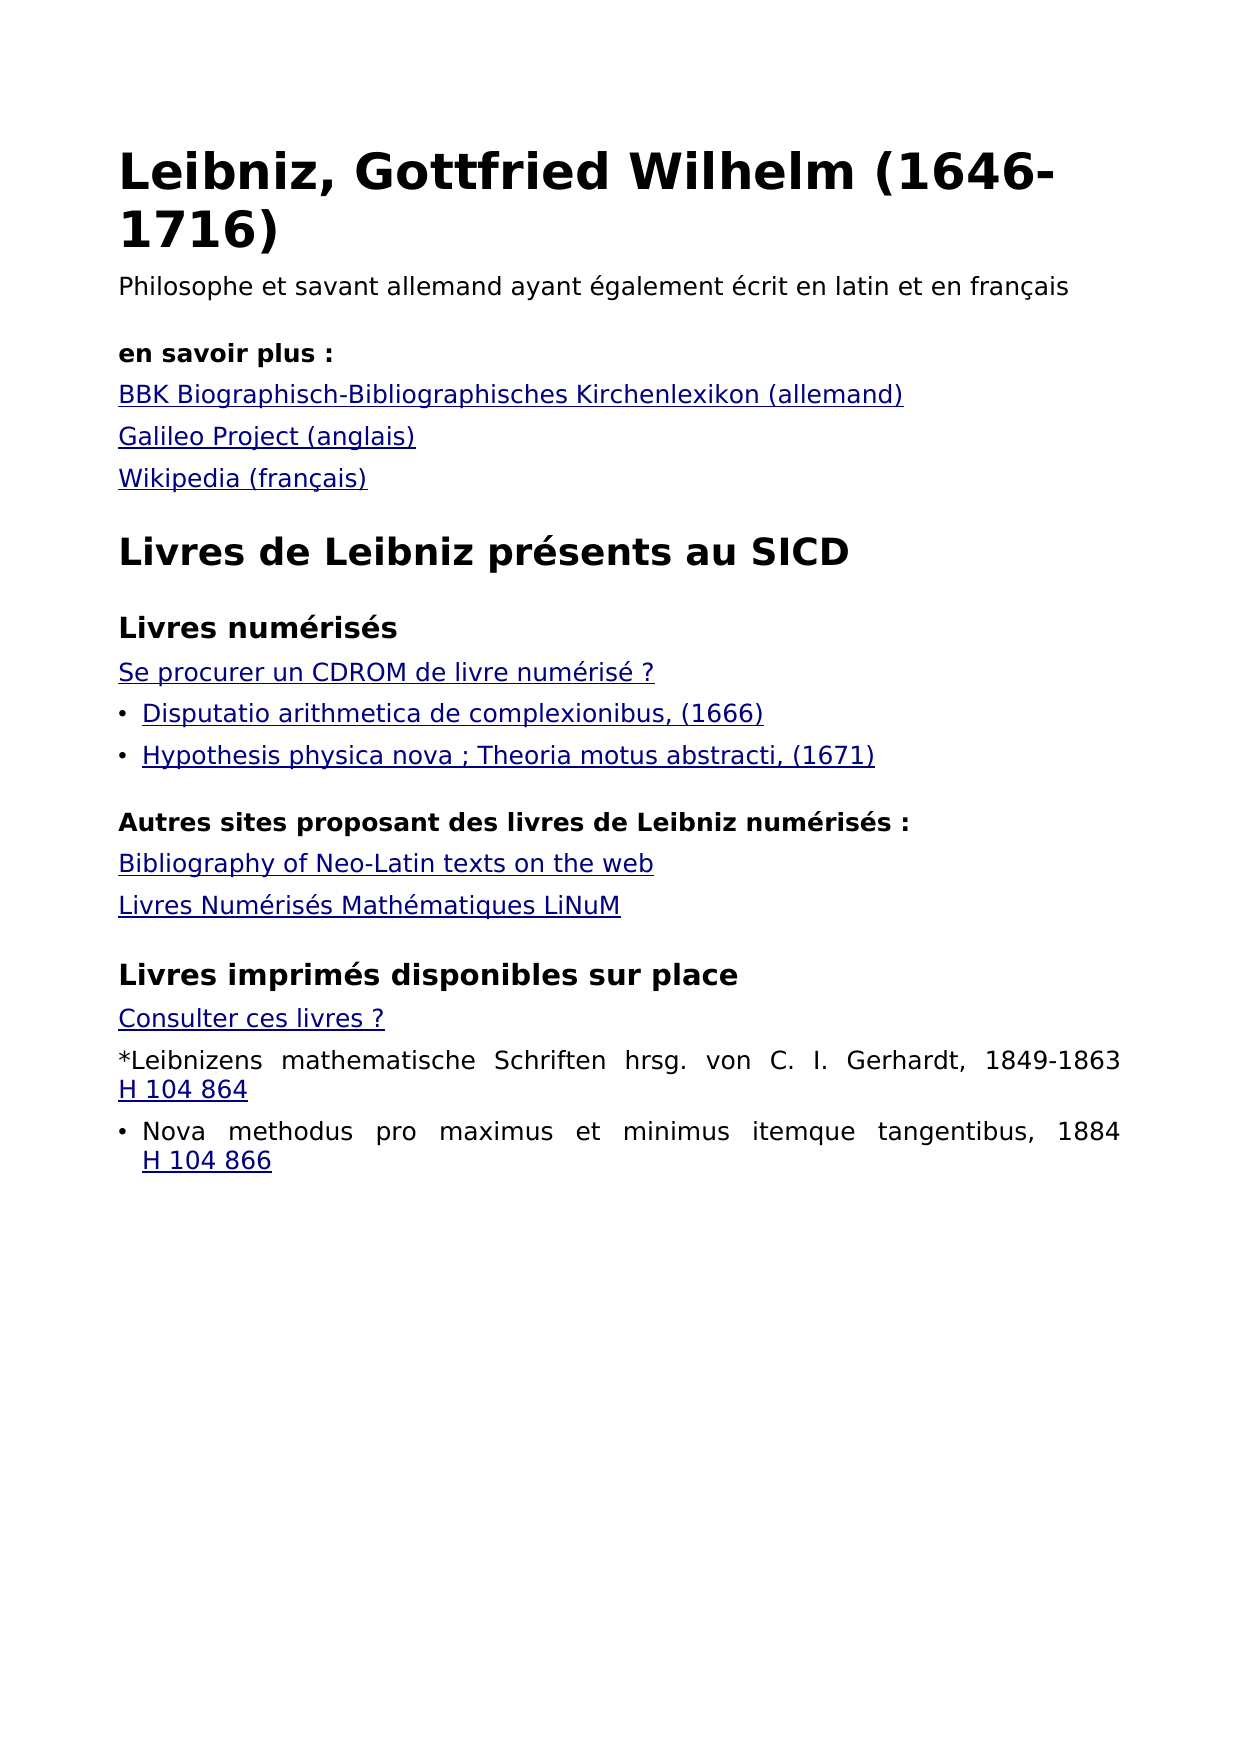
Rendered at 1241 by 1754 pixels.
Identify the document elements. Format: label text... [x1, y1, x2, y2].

subtitle Autres sites proposant des livres de Leibniz numérisés : [118, 808, 1122, 837]
subtitle Leibniz, Gottfried Wilhelm (1646-1716) [118, 143, 1122, 259]
text Philosophe et savant allemand ayant également écrit en latin et en français [118, 272, 1122, 301]
text Bibliography of Neo-Latin texts on the web [118, 850, 1122, 879]
text Wikipedia (français) [118, 464, 1122, 493]
subtitle Livres numérisés [118, 612, 1122, 646]
list Hypothesis physica nova ; Theoria motus abstracti, (1671) [118, 741, 1122, 771]
subtitle en savoir plus : [118, 339, 1122, 368]
text BBK Biographisch-Bibliographisches Kirchenlexikon (allemand) [118, 380, 1122, 409]
list Disputatio arithmetica de complexionibus, (1666) [118, 700, 1122, 729]
text Consulter ces livres ? [118, 1004, 1122, 1034]
text *Leibnizens mathematische Schriften hrsg. von C. I. Gerhardt, 1849-1863 H 104 864 [118, 1046, 1122, 1104]
subtitle Livres imprimés disponibles sur place [118, 958, 1122, 992]
list Nova methodus pro maximus et minimus itemque tangentibus, 1884 H 104 866 [118, 1117, 1122, 1175]
text Livres Numérisés Mathématiques LiNuM [118, 891, 1122, 921]
subtitle Livres de Leibniz présents au SICD [118, 530, 1122, 574]
text Se procurer un CDROM de livre numérisé ? [118, 658, 1122, 687]
text Galileo Project (anglais) [118, 422, 1122, 451]
